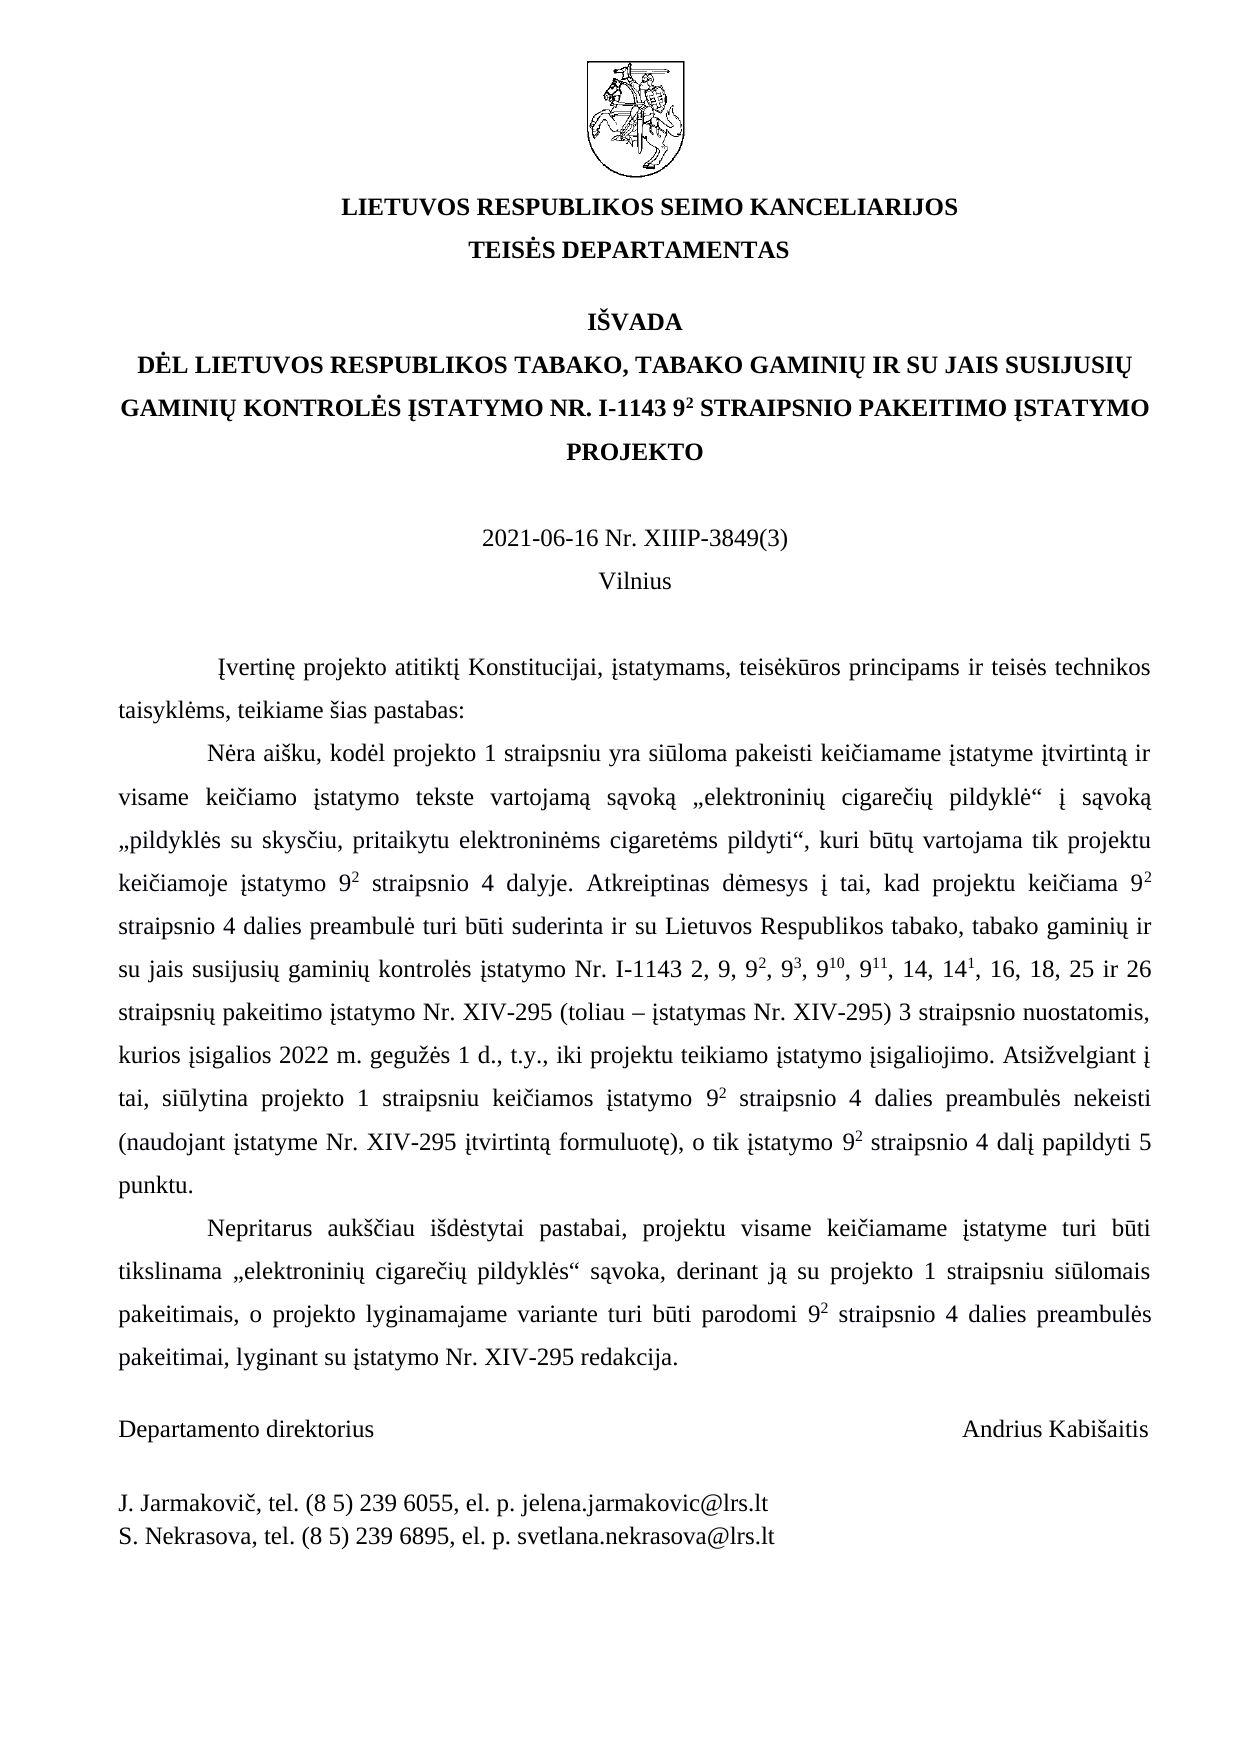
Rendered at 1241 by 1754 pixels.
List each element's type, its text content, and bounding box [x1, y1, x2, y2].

text DĖL LIETUVOS RESPUBLIKOS TABAKO, TABAKO GAMINIŲ IR SU JAIS SUSIJUSIŲ GAMINIŲ KONTROLĖS ĮSTATYMO NR. I-1143 92 STRAIPSNIO PAKEITIMO ĮSTATYMO PROJEKTO [118, 350, 1152, 465]
text Departamento direktorius Andrius Kabišaitis [118, 1414, 1152, 1443]
text 2021-06-16 Nr. XIIIP-3849(3) [118, 523, 1152, 552]
text S. Nekrasova, tel. (8 5) 239 6895, el. p. svetlana.nekrasova@lrs.lt [118, 1521, 1152, 1550]
text Vilnius [118, 566, 1152, 595]
text J. Jarmakovič, tel. (8 5) 239 6055, el. p. jelena.jarmakovic@lrs.lt [118, 1488, 1152, 1517]
text Nepritarus aukščiau išdėstytai pastabai, projektu visame keičiamame įstatyme turi būti tikslinama „elektroninių cigarečių pildyklės“ sąvoka, derinant ją su projekto 1 straipsniu siūlomais pakeitimais, o projekto lyginamajame variante turi būti parodomi 92 straipsnio 4 dalies preambulės pakeitimai, lyginant su įstatymo Nr. XIV-295 redakcija. [118, 1213, 1152, 1371]
subtitle IŠVADA [118, 307, 1152, 336]
text Nėra aišku, kodėl projekto 1 straipsniu yra siūloma pakeisti keičiamame įstatyme įtvirtintą ir visame keičiamo įstatymo tekste vartojamą sąvoką „elektroninių cigarečių pildyklė“ į sąvoką „pildyklės su skysčiu, pritaikytu elektroninėms cigaretėms pildyti“, kuri būtų vartojama tik projektu keičiamoje įstatymo 92 straipsnio 4 dalyje. Atkreiptinas dėmesys į tai, kad projektu keičiama 92 straipsnio 4 dalies preambulė turi būti suderinta ir su Lietuvos Respublikos tabako, tabako gaminių ir su jais susijusių gaminių kontrolės įstatymo Nr. I-1143 2, 9, 92, 93, 910, 911, 14, 141, 16, 18, 25 ir 26 straipsnių pakeitimo įstatymo Nr. XIV-295 (toliau – įstatymas Nr. XIV-295) 3 straipsnio nuostatomis, kurios įsigalios 2022 m. gegužės 1 d., t.y., iki projektu teikiamo įstatymo įsigaliojimo. Atsižvelgiant į tai, siūlytina projekto 1 straipsniu keičiamos įstatymo 92 straipsnio 4 dalies preambulės nekeisti (naudojant įstatyme Nr. XIV-295 įtvirtintą formuluotę), o tik įstatymo 92 straipsnio 4 dalį papildyti 5 punktu. [118, 738, 1152, 1198]
subtitle LIETUVOS RESPUBLIKOS SEIMO KANCELIARIJOS [118, 192, 1152, 221]
text Įvertinę projekto atitiktį Konstitucijai, įstatymams, teisėkūros principams ir teisės technikos taisyklėms, teikiame šias pastabas: [118, 652, 1152, 724]
subtitle TEISĖS DEPARTAMENTAS [118, 235, 1152, 264]
